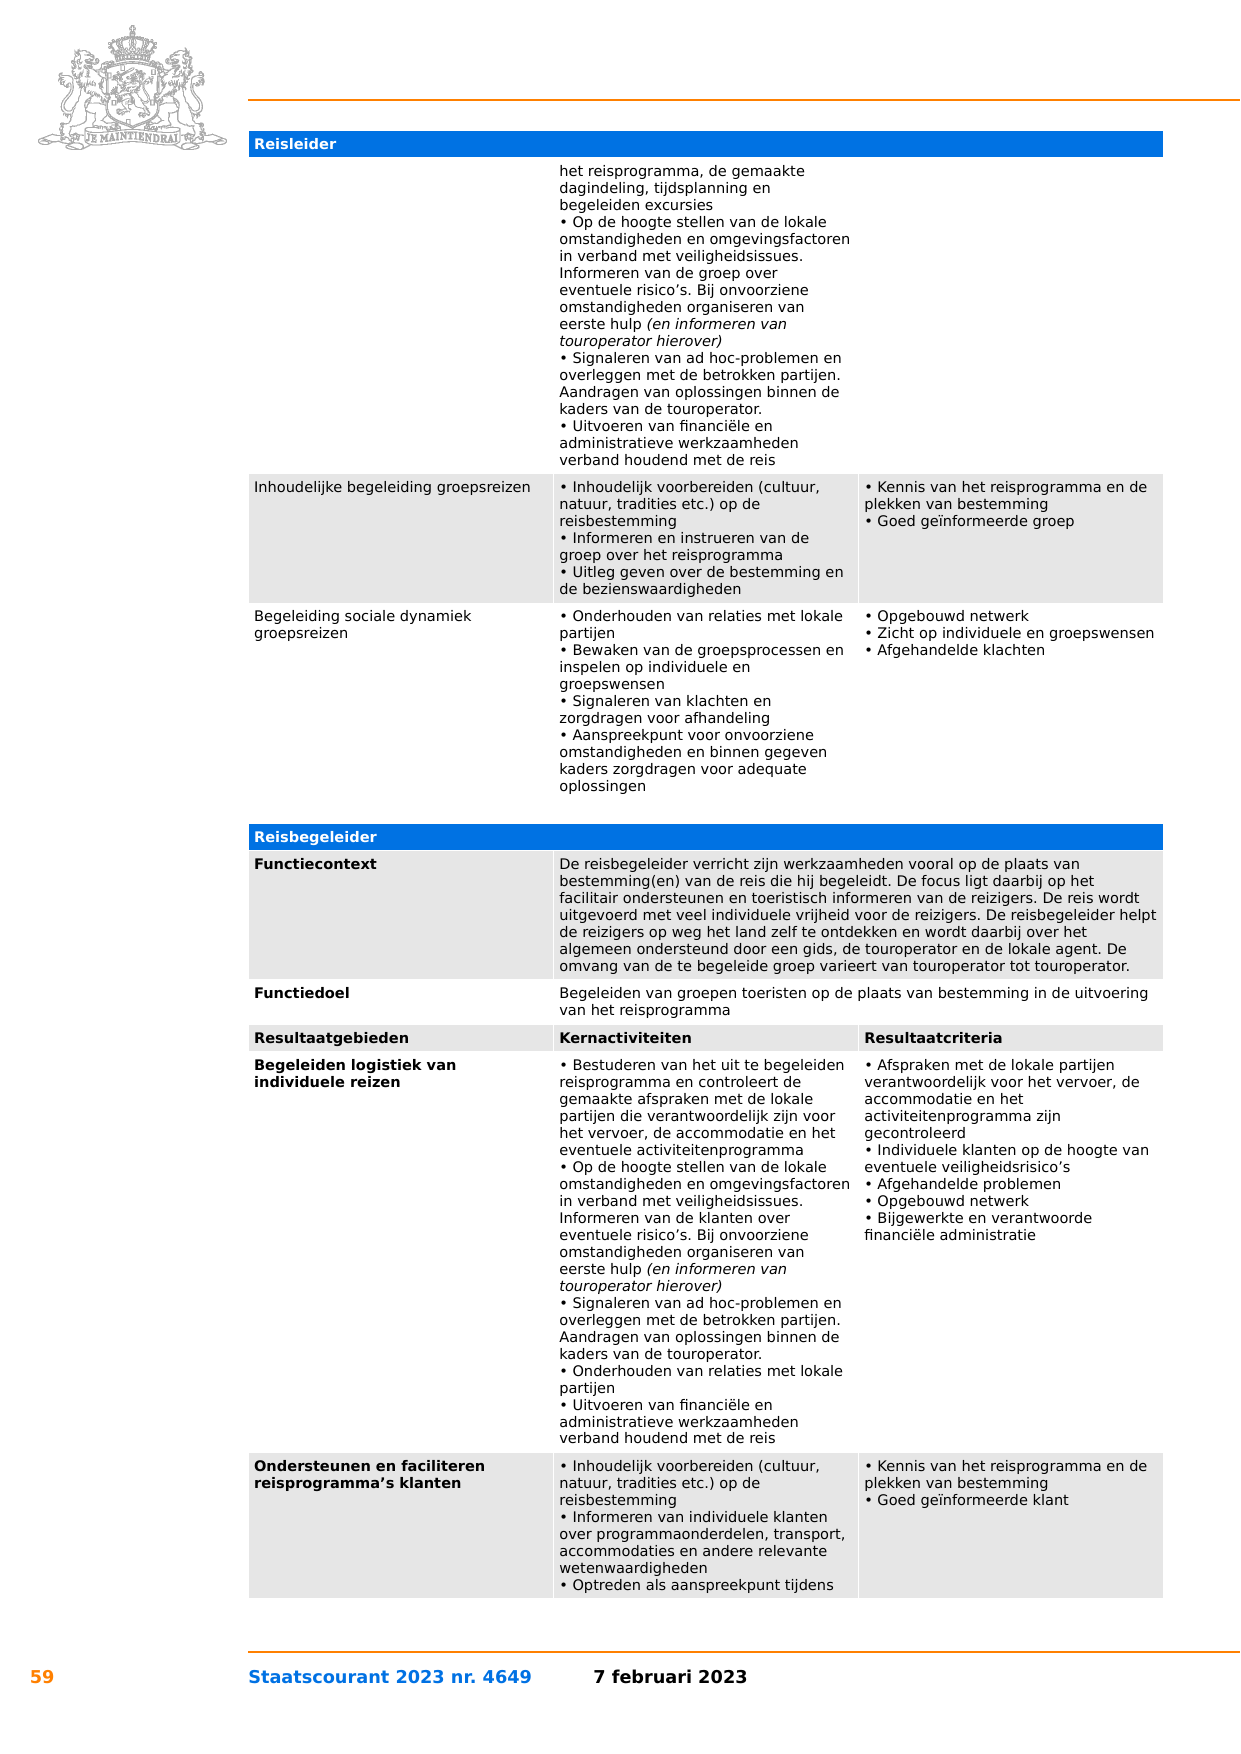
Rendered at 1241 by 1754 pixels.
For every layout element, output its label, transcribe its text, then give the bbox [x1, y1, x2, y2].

table_cell Resultaatgebieden [249, 1025, 553, 1051]
table_cell Begeleiden van groepen toeristen op de plaats van bestemming in de uitvoering van het reisprogramma [554, 980, 1163, 1024]
table_cell De reisbegeleider verricht zijn werkzaamheden vooral op de plaats van bestemming(en) van de reis die hij begeleidt. De focus ligt daarbij op het facilitair ondersteunen en toeristisch informeren van de reizigers. De reis wordt uitgevoerd met veel individuele vrijheid voor de reizigers. De reisbegeleider helpt de reizigers op weg het land zelf te ontdekken en wordt daarbij over het algemeen ondersteund door een gids, de touroperator en de lokale agent. De omvang van de te begeleide groep varieert van touroperator tot touroperator. [554, 851, 1163, 979]
table_cell Inhoudelijke begeleiding groepsreizen [249, 474, 553, 603]
table_cell Kernactiviteiten [554, 1025, 858, 1051]
table_header Reisleider [249, 131, 1163, 157]
table_cell Functiedoel [249, 980, 553, 1024]
table_cell [249, 158, 553, 473]
table_header Reisbegeleider [249, 824, 1163, 850]
table_cell • Inhoudelijk voorbereiden (cultuur, natuur, tradities etc.) op de reisbestemming • Informeren van individuele klanten over programmaonderdelen, transport, accommodaties en andere relevante wetenwaardigheden • Optreden als aanspreekpunt tijdens [554, 1453, 858, 1598]
table_cell • Inhoudelijk voorbereiden (cultuur, natuur, tradities etc.) op de reisbestemming • Informeren en instrueren van de groep over het reisprogramma • Uitleg geven over de bestemming en de bezienswaardigheden [554, 474, 858, 603]
table_cell • Kennis van het reisprogramma en de plekken van bestemming • Goed geïnformeerde groep [859, 474, 1163, 603]
table_cell • Kennis van het reisprogramma en de plekken van bestemming • Goed geïnformeerde klant [859, 1453, 1163, 1598]
table_cell het reisprogramma, de gemaakte dagindeling, tijdsplanning en begeleiden excursies • Op de hoogte stellen van de lokale omstandigheden en omgevingsfactoren in verband met veiligheidsissues. Informeren van de groep over eventuele risico’s. Bij onvoorziene omstandigheden organiseren van eerste hulp (en informeren van touroperator hierover) • Signaleren van ad hoc-problemen en overleggen met de betrokken partijen. Aandragen van oplossingen binnen de kaders van de touroperator. • Uitvoeren van financiële en administratieve werkzaamheden verband houdend met de reis [554, 158, 858, 473]
table_cell Resultaatcriteria [859, 1025, 1163, 1051]
table_cell Begeleiding sociale dynamiek groepsreizen [249, 604, 553, 800]
table_cell • Onderhouden van relaties met lokale partijen • Bewaken van de groepsprocessen en inspelen op individuele en groepswensen • Signaleren van klachten en zorgdragen voor afhandeling • Aanspreekpunt voor onvoorziene omstandigheden en binnen gegeven kaders zorgdragen voor adequate oplossingen [554, 604, 858, 800]
table_cell • Opgebouwd netwerk • Zicht op individuele en groepswensen • Afgehandelde klachten [859, 604, 1163, 800]
table_cell • Bestuderen van het uit te begeleiden reisprogramma en controleert de gemaakte afspraken met de lokale partijen die verantwoordelijk zijn voor het vervoer, de accommodatie en het eventuele activiteitenprogramma • Op de hoogte stellen van de lokale omstandigheden en omgevingsfactoren in verband met veiligheidsissues. Informeren van de klanten over eventuele risico’s. Bij onvoorziene omstandigheden organiseren van eerste hulp (en informeren van touroperator hierover) • Signaleren van ad hoc-problemen en overleggen met de betrokken partijen. Aandragen van oplossingen binnen de kaders van de touroperator. • Onderhouden van relaties met lokale partijen • Uitvoeren van financiële en administratieve werkzaamheden verband houdend met de reis [554, 1052, 858, 1452]
table_cell • Afspraken met de lokale partijen verantwoordelijk voor het vervoer, de accommodatie en het activiteitenprogramma zijn gecontroleerd • Individuele klanten op de hoogte van eventuele veiligheidsrisico’s • Afgehandelde problemen • Opgebouwd netwerk • Bijgewerkte en verantwoorde financiële administratie [859, 1052, 1163, 1452]
table_cell Ondersteunen en faciliteren reisprogramma’s klanten [249, 1453, 553, 1598]
table_cell [859, 158, 1163, 473]
picture [38, 25, 227, 150]
table_cell Begeleiden logistiek van individuele reizen [249, 1052, 553, 1452]
table_cell Functiecontext [249, 851, 553, 979]
